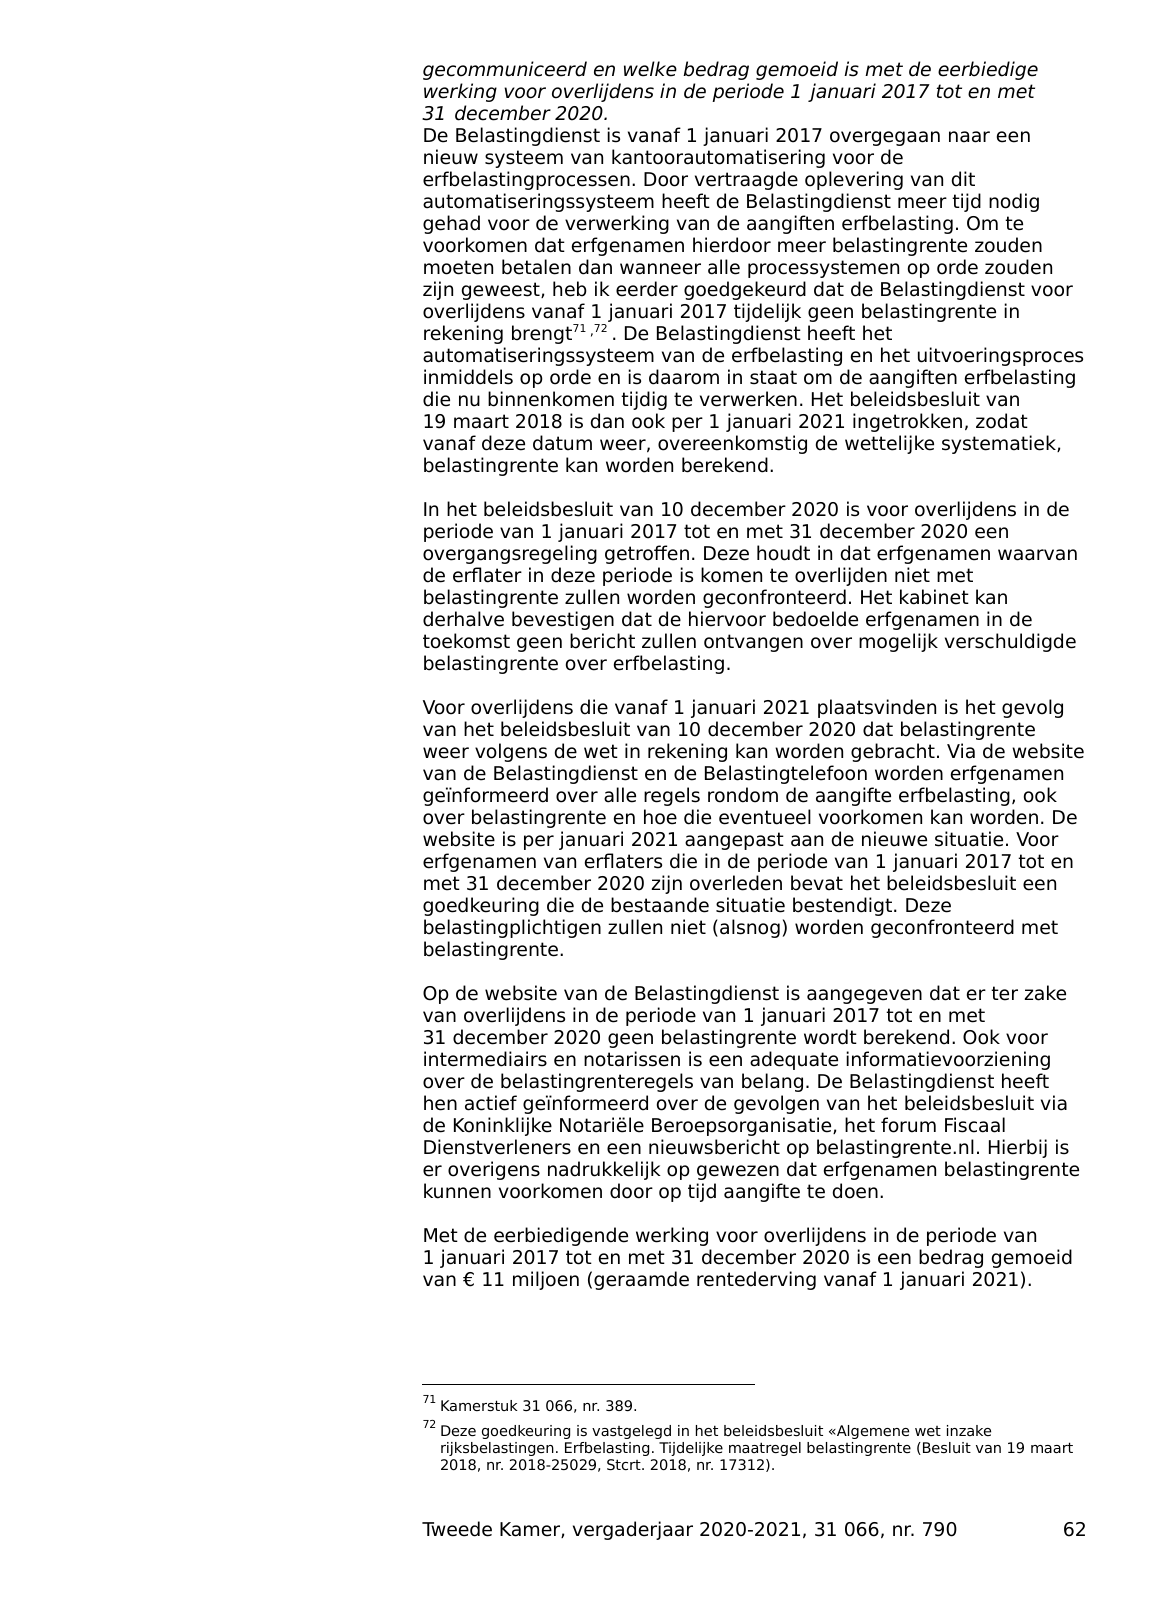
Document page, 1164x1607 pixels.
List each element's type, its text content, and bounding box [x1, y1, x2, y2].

text Kamerstuk 31 066, nr. 389. [422, 1393, 1087, 1416]
text In het beleidsbesluit van 10 december 2020 is voor overlijdens in de periode van 1 januari 2017 tot en met 31 december 2020 een overgangsregeling getroffen. Deze houdt in dat erfgenamen waarvan de erflater in deze periode is komen te overlijden niet met belastingrente zullen worden geconfronteerd. Het kabinet kan derhalve bevestigen dat de hiervoor bedoelde erfgenamen in de toekomst geen bericht zullen ontvangen over mogelijk verschuldigde belastingrente over erfbelasting. [422, 499, 1087, 675]
text Op de website van de Belastingdienst is aangegeven dat er ter zake van overlijdens in de periode van 1 januari 2017 tot en met 31 december 2020 geen belastingrente wordt berekend. Ook voor intermediairs en notarissen is een adequate informatievoorziening over de belastingrenteregels van belang. De Belastingdienst heeft hen actief geïnformeerd over de gevolgen van het beleidsbesluit via de Koninklijke Notariële Beroepsorganisatie, het forum Fiscaal Dienstverleners en een nieuwsbericht op belastingrente.nl. Hierbij is er overigens nadrukkelijk op gewezen dat erfgenamen belastingrente kunnen voorkomen door op tijd aangifte te doen. [422, 983, 1087, 1203]
text gecommuniceerd en welke bedrag gemoeid is met de eerbiedige werking voor overlijdens in de periode 1 januari 2017 tot en met 31 december 2020. [422, 59, 1087, 125]
text De Belastingdienst is vanaf 1 januari 2017 overgegaan naar een nieuw systeem van kantoorautomatisering voor de erfbelastingprocessen. Door vertraagde oplevering van dit automatiseringssysteem heeft de Belastingdienst meer tijd nodig gehad voor de verwerking van de aangiften erfbelasting. Om te voorkomen dat erfgenamen hierdoor meer belastingrente zouden moeten betalen dan wanneer alle processystemen op orde zouden zijn geweest, heb ik eerder goedgekeurd dat de Belastingdienst voor overlijdens vanaf 1 januari 2017 tijdelijk geen belastingrente in rekening brengt,. De Belastingdienst heeft het automatiseringssysteem van de erfbelasting en het uitvoeringsproces inmiddels op orde en is daarom in staat om de aangiften erfbelasting die nu binnenkomen tijdig te verwerken. Het beleidsbesluit van 19 maart 2018 is dan ook per 1 januari 2021 ingetrokken, zodat vanaf deze datum weer, overeenkomstig de wettelijke systematiek, belastingrente kan worden berekend. [422, 125, 1087, 477]
text Met de eerbiedigende werking voor overlijdens in de periode van 1 januari 2017 tot en met 31 december 2020 is een bedrag gemoeid van € 11 miljoen (geraamde rentederving vanaf 1 januari 2021). [422, 1225, 1087, 1291]
text Voor overlijdens die vanaf 1 januari 2021 plaatsvinden is het gevolg van het beleidsbesluit van 10 december 2020 dat belastingrente weer volgens de wet in rekening kan worden gebracht. Via de website van de Belastingdienst en de Belastingtelefoon worden erfgenamen geïnformeerd over alle regels rondom de aangifte erfbelasting, ook over belastingrente en hoe die eventueel voorkomen kan worden. De website is per januari 2021 aangepast aan de nieuwe situatie. Voor erfgenamen van erflaters die in de periode van 1 januari 2017 tot en met 31 december 2020 zijn overleden bevat het beleidsbesluit een goedkeuring die de bestaande situatie bestendigt. Deze belastingplichtigen zullen niet (alsnog) worden geconfronteerd met belastingrente. [422, 697, 1087, 961]
text Deze goedkeuring is vastgelegd in het beleidsbesluit «Algemene wet inzake rijksbelastingen. Erfbelasting. Tijdelijke maatregel belastingrente (Besluit van 19 maart 2018, nr. 2018-25029, Stcrt. 2018, nr. 17312). [422, 1418, 1087, 1474]
